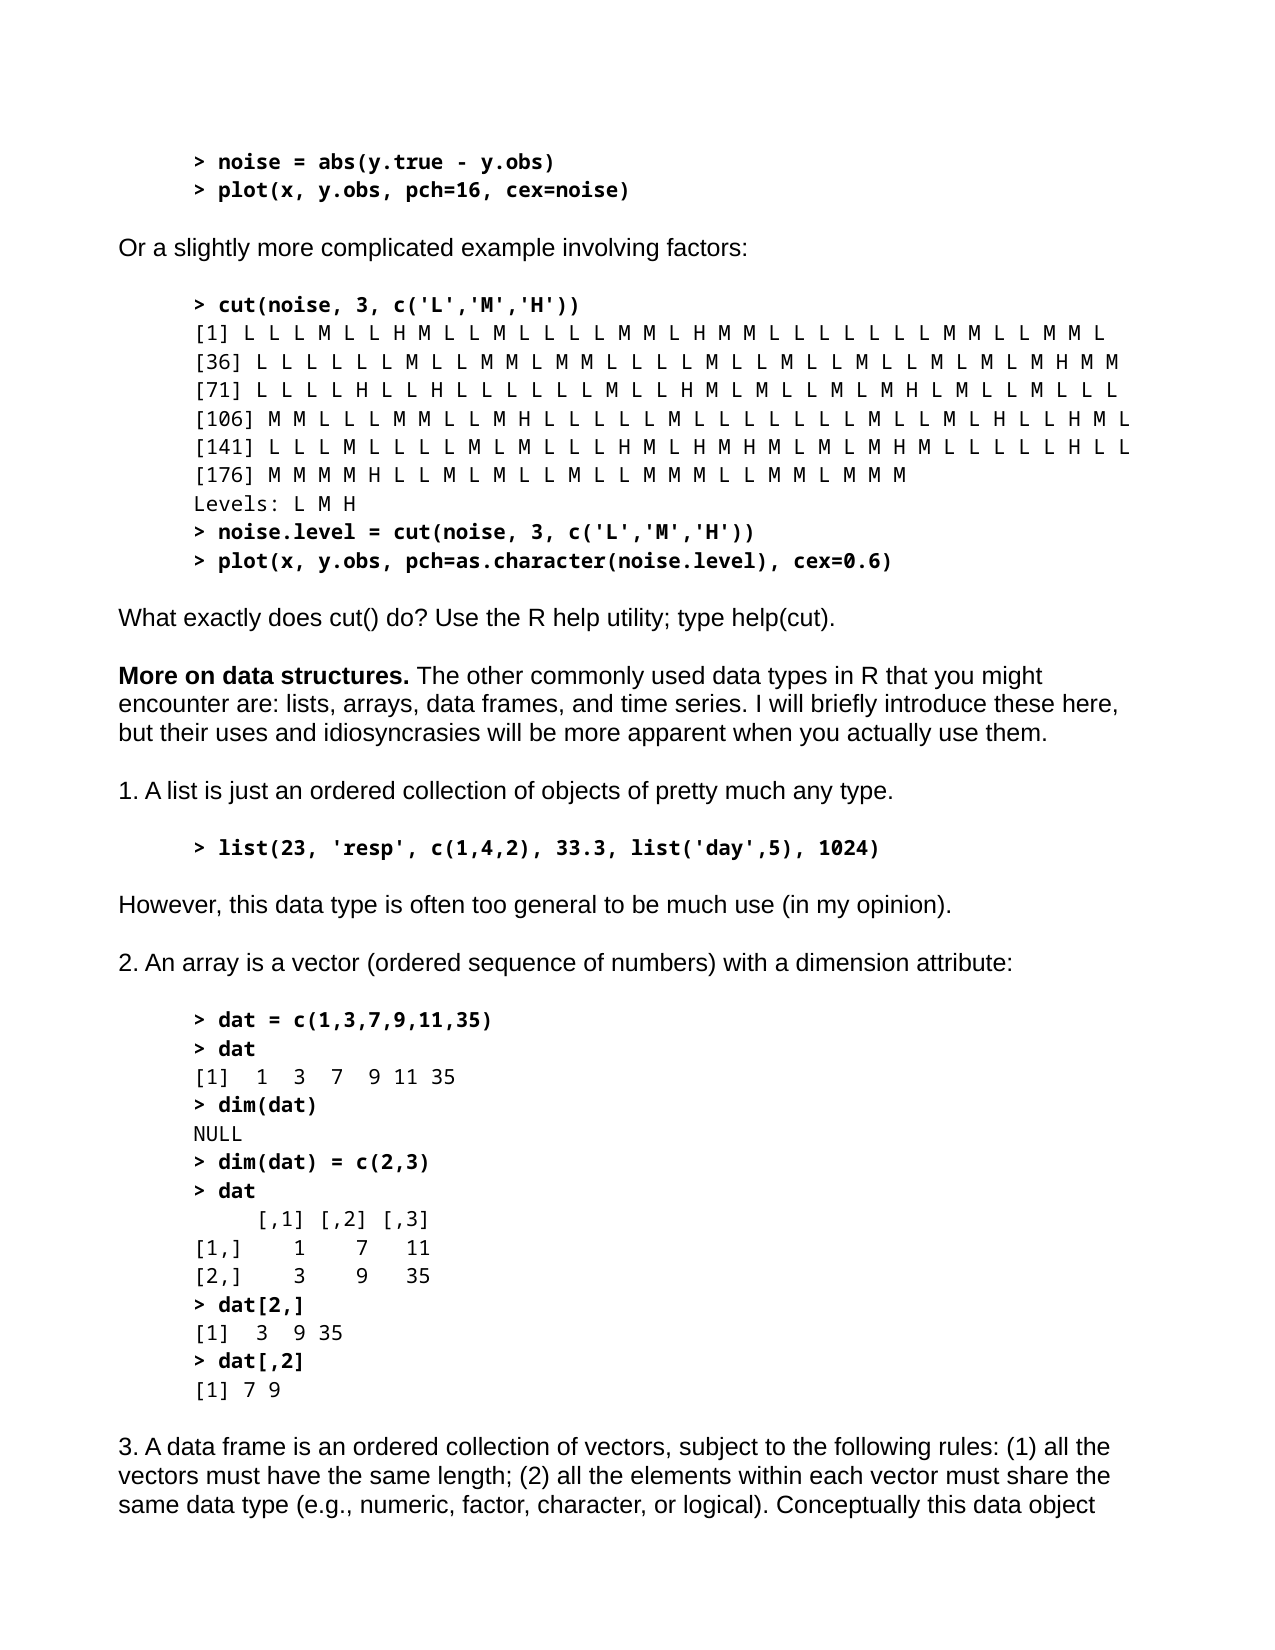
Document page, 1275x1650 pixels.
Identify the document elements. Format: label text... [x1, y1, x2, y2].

text > dat[2,] [193, 1290, 1157, 1318]
text vectors must have the same length; (2) all the elements within each vector must share the [118, 1461, 1157, 1490]
text [1] L L L M L L H M L L M L L L L M M L H M M L L L L L L L M M L L M M L [193, 318, 1157, 347]
text 2. An array is a vector (ordered sequence of numbers) with a dimension attribute: [118, 948, 1157, 977]
text > dim(dat) = c(2,3) [193, 1147, 1157, 1176]
text > plot(x, y.obs, pch=16, cex=noise) [193, 175, 1157, 204]
text > dat = c(1,3,7,9,11,35) [193, 1005, 1157, 1034]
text Levels: L M H [193, 489, 1157, 517]
text What exactly does cut() do? Use the R help utility; type help(cut). [118, 603, 1157, 632]
text NULL [193, 1119, 1157, 1147]
text > noise = abs(y.true - y.obs) [193, 147, 1157, 175]
text [1] 7 9 [193, 1375, 1157, 1403]
text [1] 1 3 7 9 11 35 [193, 1062, 1157, 1091]
text More on data structures. The other commonly used data types in R that you might encounter are: lists, arrays, data frames, and time series. I will brieﬂy introduce these here, but their uses and idiosyncrasies will be more apparent when you actually use them. [118, 661, 1157, 747]
text > list(23, 'resp', c(1,4,2), 33.3, list('day',5), 1024) [193, 833, 1157, 862]
text [141] L L L M L L L L M L M L L L H M L H M H M L M L M H M L L L L L H L L [193, 432, 1157, 461]
text [71] L L L L H L L H L L L L L L M L L H M L M L L M L M H L M L L M L L L [193, 375, 1157, 404]
text [176] M M M M H L L M L M L L M L L M M M L L M M L M M M [193, 461, 1157, 489]
text > dat [193, 1176, 1157, 1204]
text > plot(x, y.obs, pch=as.character(noise.level), cex=0.6) [193, 546, 1157, 574]
text [,1] [,2] [,3] [193, 1204, 1157, 1233]
text Or a slightly more complicated example involving factors: [118, 232, 1157, 261]
text However, this data type is often too general to be much use (in my opinion). [118, 890, 1157, 919]
text > noise.level = cut(noise, 3, c('L','M','H')) [193, 517, 1157, 546]
text > dat [193, 1034, 1157, 1062]
text > dim(dat) [193, 1091, 1157, 1119]
text [1,] 1 7 11 [193, 1233, 1157, 1261]
text 3. A data frame is an ordered collection of vectors, subject to the following rules: (1) all the [118, 1432, 1157, 1461]
text [106] M M L L L M M L L M H L L L L L M L L L L L L L M L L M L H L L H M L [193, 404, 1157, 432]
text same data type (e.g., numeric, factor, character, or logical). Conceptually this data object [118, 1490, 1157, 1518]
text > cut(noise, 3, c('L','M','H')) [193, 290, 1157, 318]
text [1] 3 9 35 [193, 1318, 1157, 1347]
text 1. A list is just an ordered collection of objects of pretty much any type. [118, 776, 1157, 804]
text [2,] 3 9 35 [193, 1261, 1157, 1290]
text [36] L L L L L L M L L M M L M M L L L L M L L M L L M L L M L M L M H M M [193, 347, 1157, 375]
text > dat[,2] [193, 1347, 1157, 1375]
